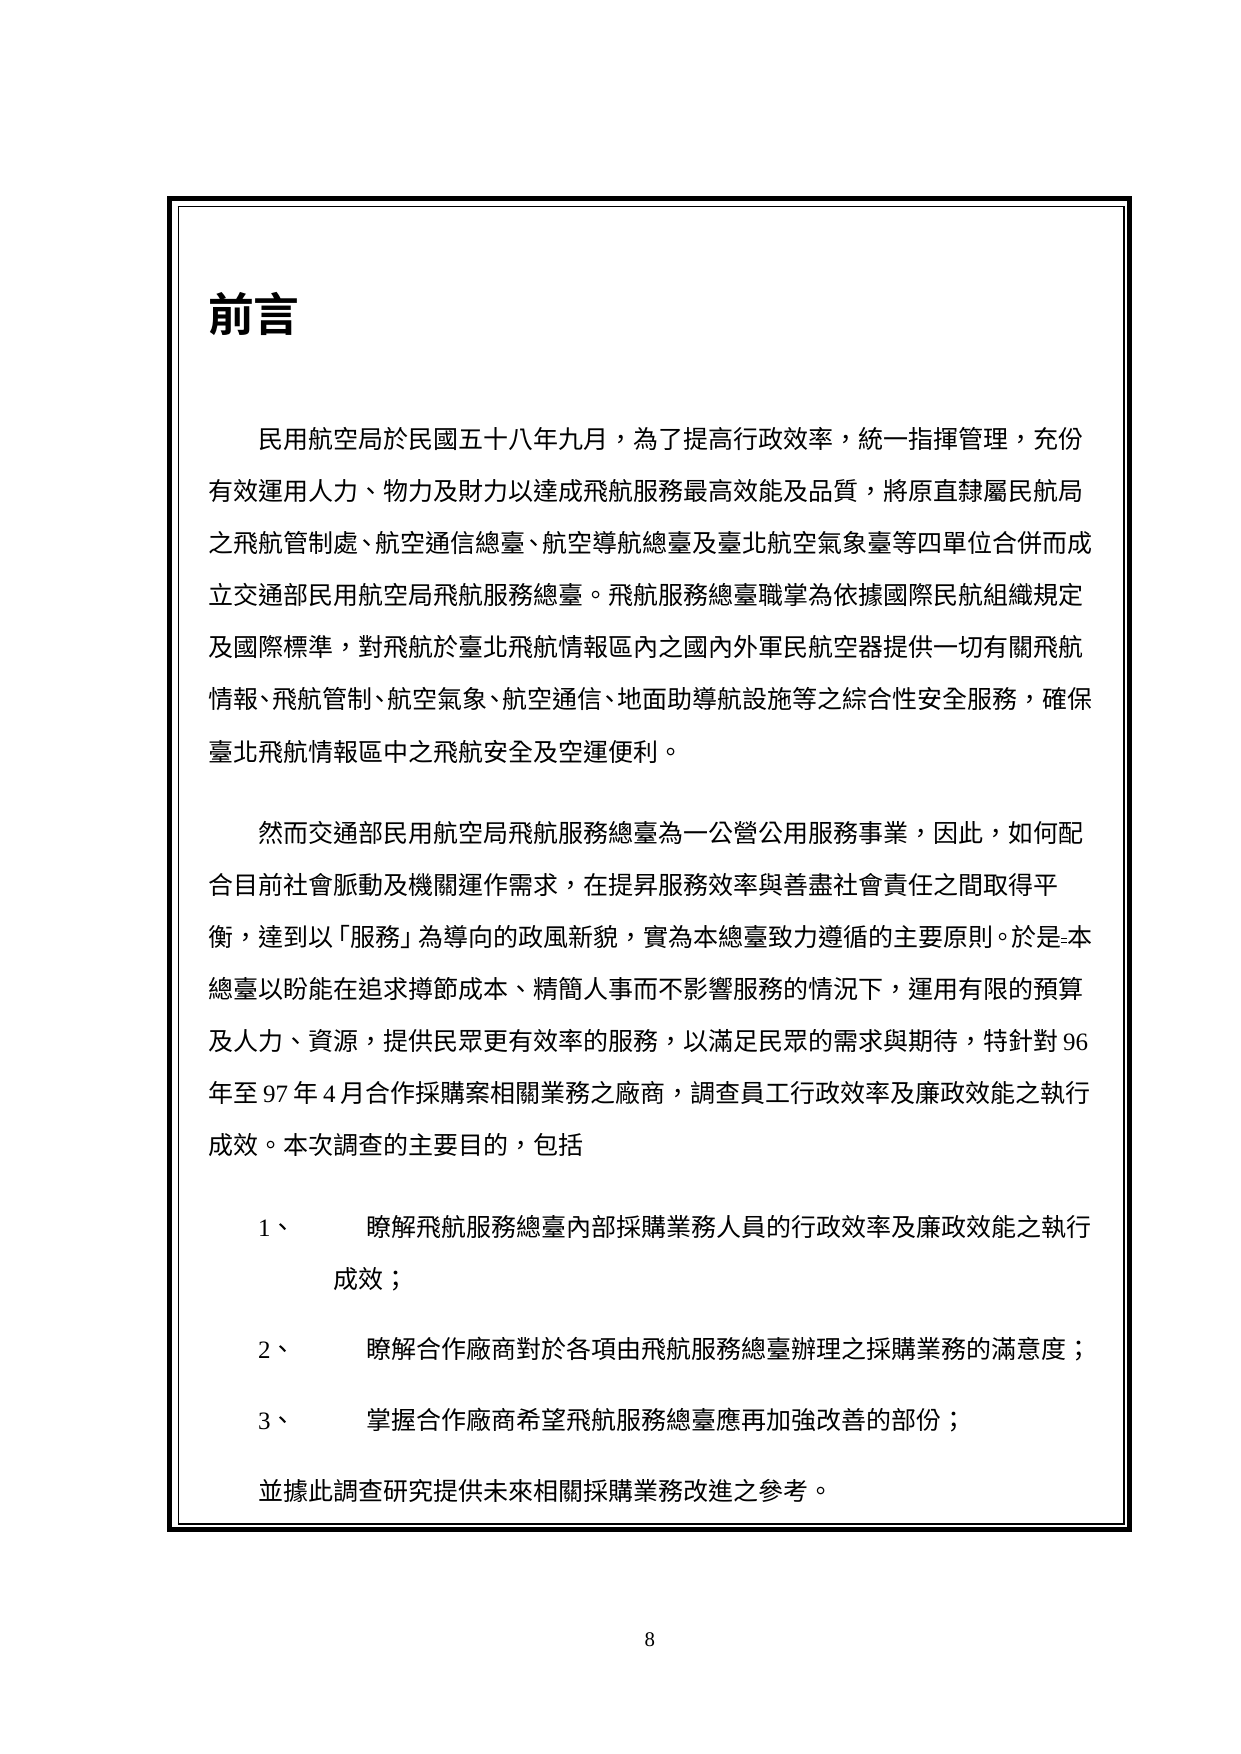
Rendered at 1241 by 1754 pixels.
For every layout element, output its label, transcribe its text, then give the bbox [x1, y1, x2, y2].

table_header 前言 民用航空局於民國五十八年九月，為了提高行政效率，統一指揮管理，充份有效運用人力、物力及財力以達成飛航服務最高效能及品質，將原直隸屬民航局之飛航管制處、航空通信總臺、航空導航總臺及臺北航空氣象臺等四單位合併而成立交通部民用航空局飛航服務總臺。飛航服務總臺職掌為依據國際民航組織規定及國際標準，對飛航於臺北飛航情報區內之國內外軍民航空器提供一切有關飛航情報、飛航管制、航空氣象、航空通信、地面助導航設施等之綜合性安全服務，確保臺北飛航情報區中之飛航安全及空運便利。 然而交通部民用航空局飛航服務總臺為一公營公用服務事業，因此，如何配合目前社會脈動及機關運作需求，在提昇服務效率與善盡社會責任之間取得平衡，達到以「服務」為導向的政風新貌，實為本總臺致力遵循的主要原則。於是 本總臺以盼能在追求撙節成本、精簡人事而不影響服務的情況下，運用有限的預算及人力、資源，提供民眾更有效率的服務，以滿足民眾的需求與期待，特針對96年至97年4月合作採購案相關業務之廠商，調查員工行政效率及廉政效能之執行成效。本次調查的主要目的，包括 瞭解飛航服務總臺內部採購業務人員的行政效率及廉政效能之執行成效； 瞭解合作廠商對於各項由飛航服務總臺辦理之採購業務的滿意度； 掌握合作廠商希望飛航服務總臺應再加強改善的部份； 並據此調查研究提供未來相關採購業務改進之參考。 [173, 201, 1127, 1523]
